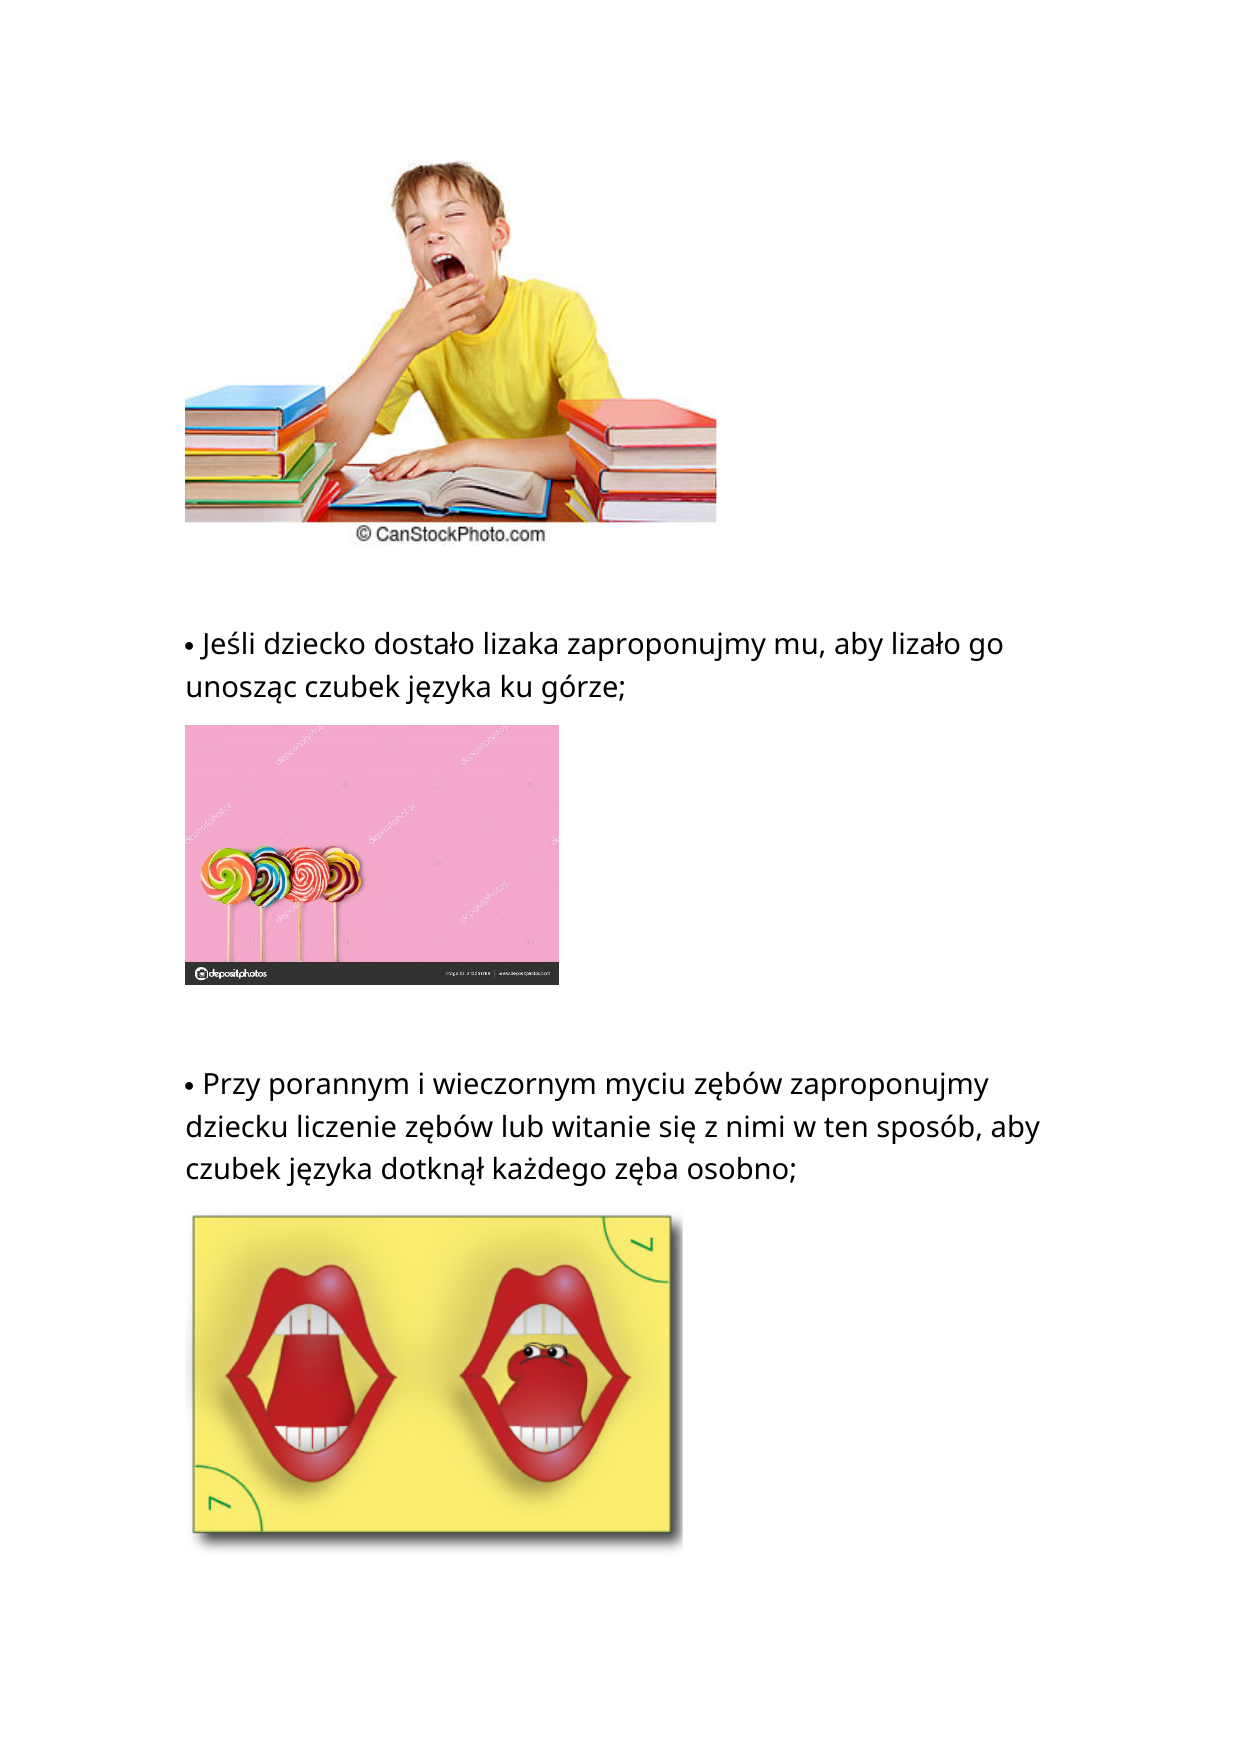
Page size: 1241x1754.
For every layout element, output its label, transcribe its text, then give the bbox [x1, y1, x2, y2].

picture [185, 725, 559, 985]
picture [185, 1208, 683, 1557]
text  Przy porannym i wieczornym myciu zębów zaproponujmy dziecku liczenie zębów lub witanie się z nimi w ten sposób, aby czubek języka dotknął każdego zęba osobno; [185, 1063, 1093, 1188]
text  Jeśli dziecko dostało lizaka zaproponujmy mu, aby lizało go unosząc czubek języka ku górze; [185, 623, 1093, 706]
picture [185, 147, 717, 546]
